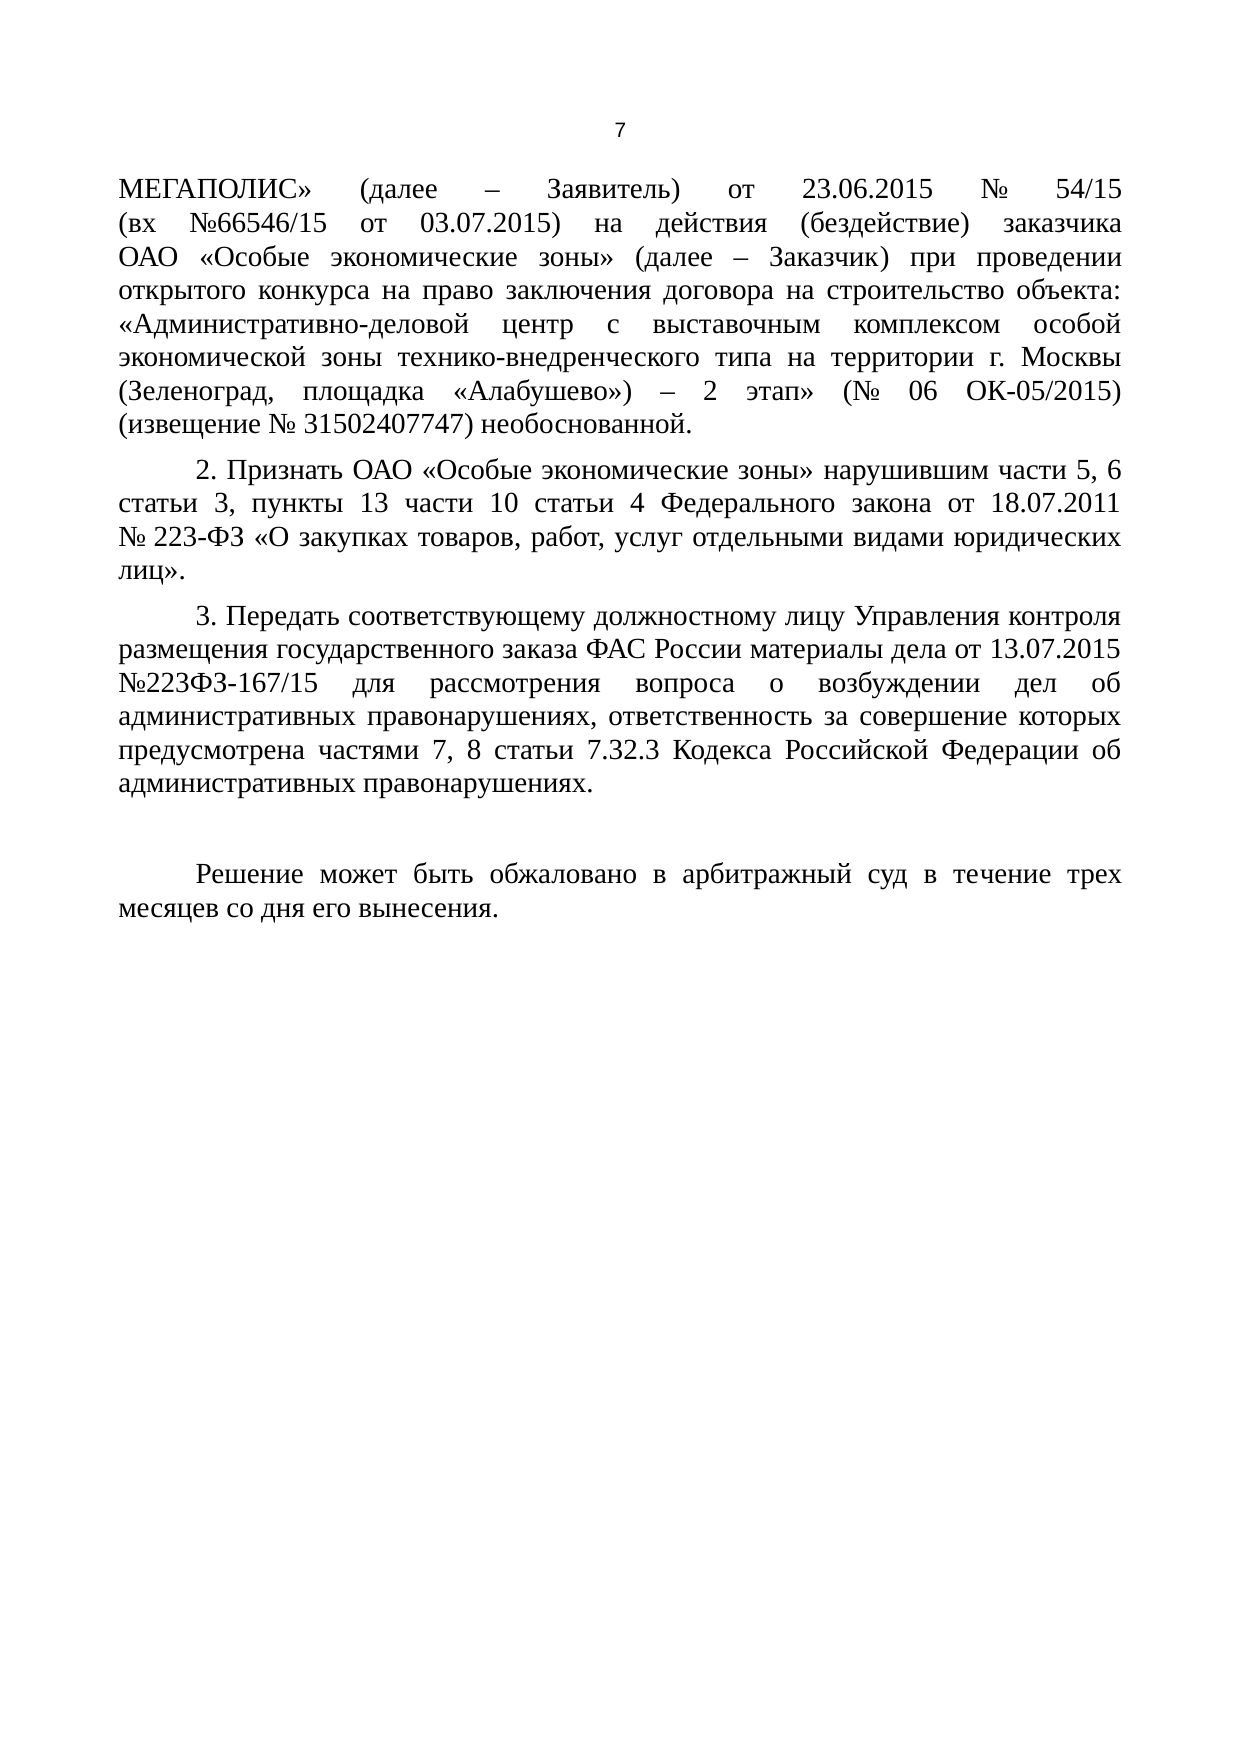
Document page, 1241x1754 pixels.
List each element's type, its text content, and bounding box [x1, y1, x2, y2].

text МЕГАПОЛИС» (далее – Заявитель) от 23.06.2015 № 54/15 (вх №66546/15 от 03.07.2015) на действия (бездействие) заказчика ОАО «Особые экономические зоны» (далее – Заказчик) при проведении открытого конкурса на право заключения договора на строительство объекта: «Административно-деловой центр с выставочным комплексом особой экономической зоны технико-внедренческого типа на территории г. Москвы (Зеленоград, площадка «Алабушево») – 2 этап» (№ 06 ОК-05/2015) (извещение № 31502407747) необоснованной. [118, 172, 1122, 440]
text 3. Передать соответствующему должностному лицу Управления контроля размещения государственного заказа ФАС России материалы дела от 13.07.2015 №223ФЗ-167/15 для рассмотрения вопроса о возбуждении дел об административных правонарушениях, ответственность за совершение которых предусмотрена частями 7, 8 статьи 7.32.3 Кодекса Российской Федерации об административных правонарушениях. [118, 598, 1122, 799]
text 2. Признать ОАО «Особые экономические зоны» нарушившим части 5, 6 статьи 3, пункты 13 части 10 статьи 4 Федерального закона от 18.07.2011 № 223-ФЗ «О закупках товаров, работ, услуг отдельными видами юридических лиц». [118, 452, 1122, 586]
text Решение может быть обжаловано в арбитражный суд в течение трех месяцев со дня его вынесения. [118, 856, 1122, 923]
